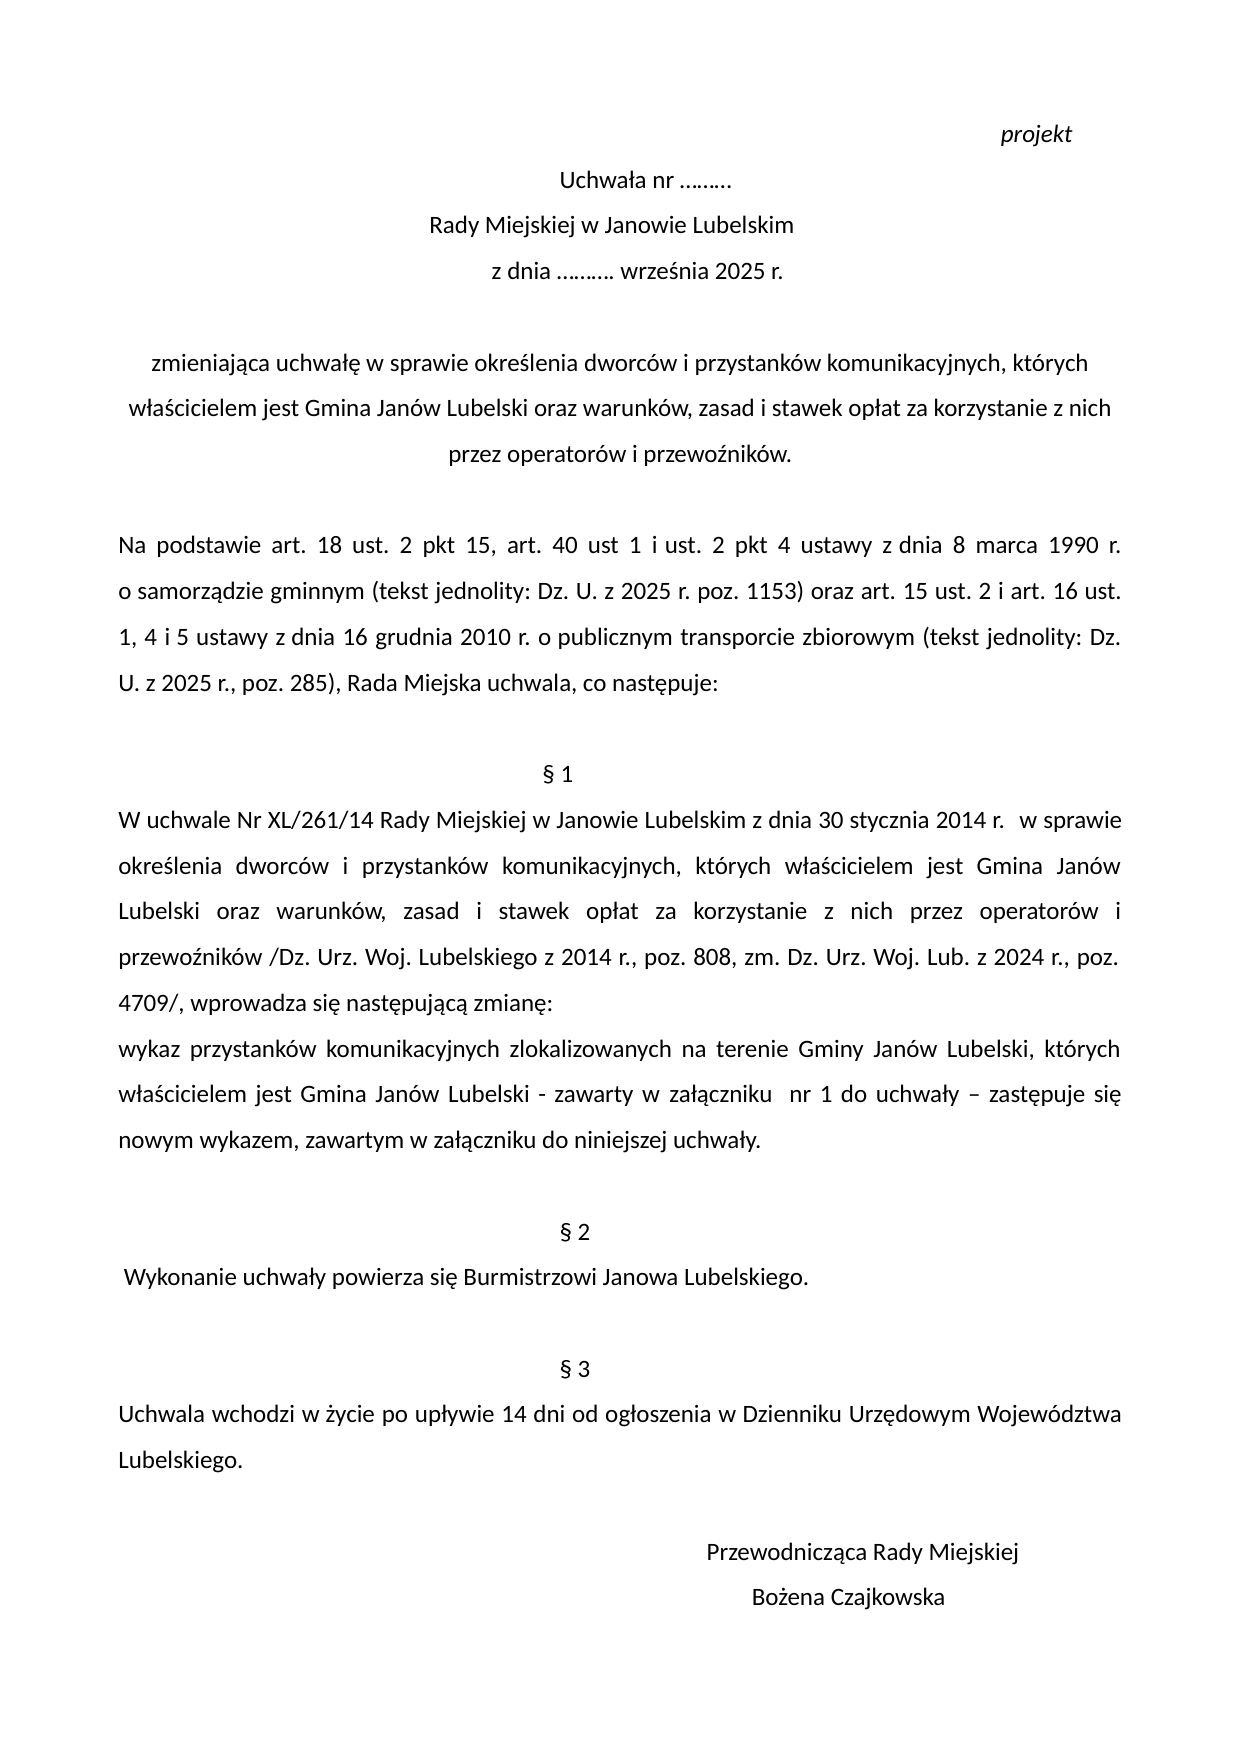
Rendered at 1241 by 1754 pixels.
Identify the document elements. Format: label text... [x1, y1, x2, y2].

text Uchwala wchodzi w życie po upływie 14 dni od ogłoszenia w Dzienniku Urzędowym Województwa Lubelskiego. [118, 1398, 1122, 1475]
text § 1 [118, 758, 1122, 789]
text W uchwale Nr XL/261/14 Rady Miejskiej w Janowie Lubelskim z dnia 30 stycznia 2014 r. w sprawie określenia dworców i przystanków komunikacyjnych, których właścicielem jest Gmina Janów Lubelski oraz warunków, zasad i stawek opłat za korzystanie z nich przez operatorów i przewoźników /Dz. Urz. Woj. Lubelskiego z 2014 r., poz. 808, zm. Dz. Urz. Woj. Lub. z 2024 r., poz. 4709/, wprowadza się następującą zmianę: [118, 804, 1122, 1017]
text Wykonanie uchwały powierza się Burmistrzowi Janowa Lubelskiego. [118, 1261, 1122, 1292]
text projekt [118, 118, 1122, 149]
text Rady Miejskiej w Janowie Lubelskim [118, 209, 1122, 240]
text § 2 [486, 1216, 1122, 1246]
text § 3 [486, 1353, 1122, 1383]
text Na podstawie art. 18 ust. 2 pkt 15, art. 40 ust 1 i ust. 2 pkt 4 ustawy z dnia 8 marca 1990 r. o samorządzie gminnym (tekst jednolity: Dz. U. z 2025 r. poz. 1153) oraz art. 15 ust. 2 i art. 16 ust. 1, 4 i 5 ustawy z dnia 16 grudnia 2010 r. o publicznym transporcie zbiorowym (tekst jednolity: Dz. U. z 2025 r., poz. 285), Rada Miejska uchwala, co następuje: [118, 530, 1122, 697]
text Uchwała nr ……… [118, 164, 1122, 194]
text z dnia ………. września 2025 r. [412, 255, 1122, 286]
text wykaz przystanków komunikacyjnych zlokalizowanych na terenie Gminy Janów Lubelski, których właścicielem jest Gmina Janów Lubelski - zawarty w załączniku nr 1 do uchwały – zastępuje się nowym wykazem, zawartym w załączniku do niniejszej uchwały. [118, 1033, 1122, 1155]
text Przewodnicząca Rady Miejskiej [633, 1536, 1122, 1566]
text Bożena Czajkowska [706, 1581, 1122, 1612]
text zmieniająca uchwałę w sprawie określenia dworców i przystanków komunikacyjnych, których właścicielem jest Gmina Janów Lubelski oraz warunków, zasad i stawek opłat za korzystanie z nich przez operatorów i przewoźników. [118, 347, 1122, 469]
